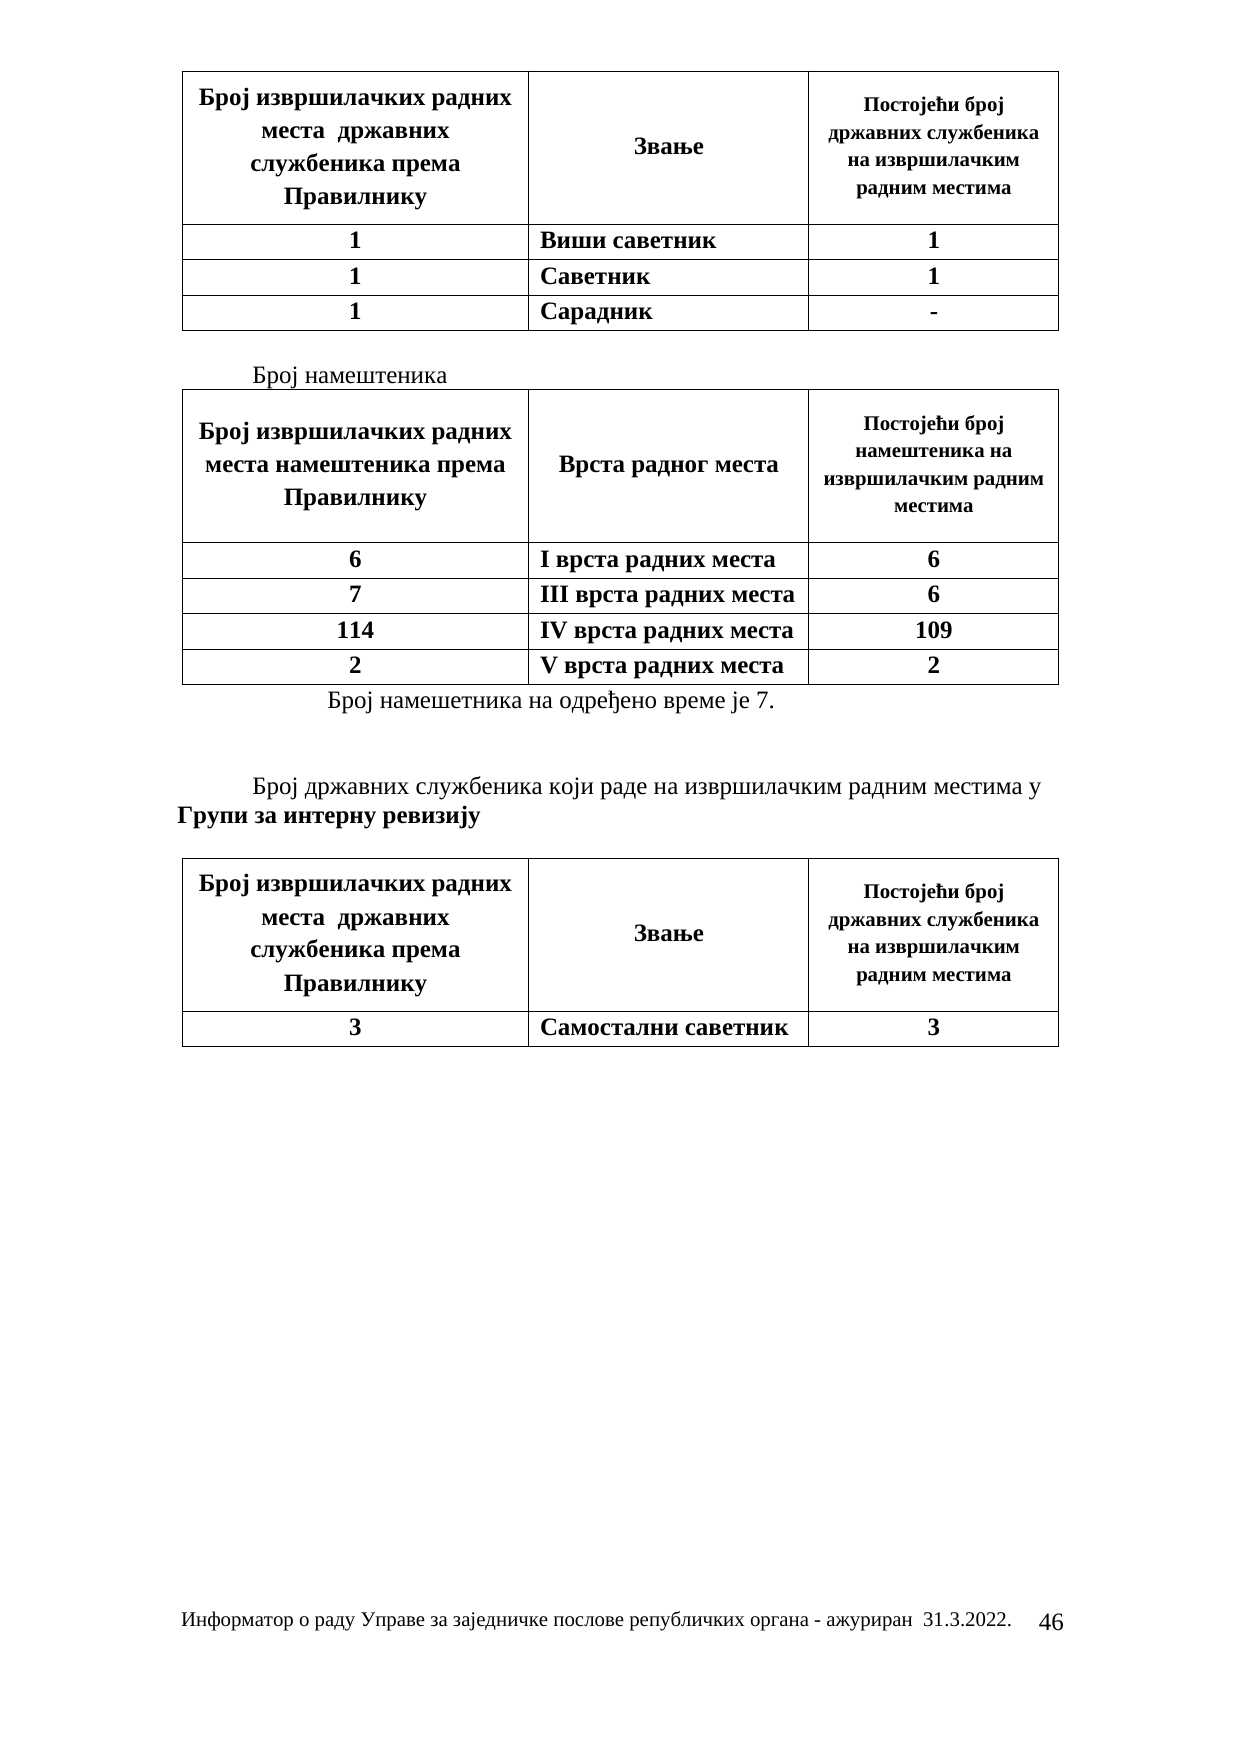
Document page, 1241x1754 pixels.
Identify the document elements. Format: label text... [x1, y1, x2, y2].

table_header Постојећи број државних службеника на извршилачким радним местима [809, 72, 1058, 224]
table_cell - [809, 296, 1058, 330]
table_cell 1 [183, 296, 528, 330]
table_cell 2 [809, 650, 1058, 684]
table_header Звање [529, 859, 808, 1011]
table_cell 1 [809, 225, 1058, 259]
table_cell 3 [183, 1012, 528, 1046]
table_cell 1 [809, 260, 1058, 295]
table_header Број извршилачких радних места намештеника према Правилнику [183, 390, 528, 542]
table_cell 6 [183, 543, 528, 578]
table_cell 114 [183, 614, 528, 648]
table_cell 6 [809, 543, 1058, 578]
table_cell I врста радних места [529, 543, 808, 578]
table_cell Виши саветник [529, 225, 808, 259]
text Број намешетника на одређено време је 7. [177, 685, 1063, 714]
table_cell 2 [183, 650, 528, 684]
table_cell 1 [183, 260, 528, 295]
table_cell 7 [183, 579, 528, 613]
table_cell 1 [183, 225, 528, 259]
table_cell III врста радних места [529, 579, 808, 613]
text Групи за интерну ревизију [177, 800, 1063, 829]
table_header Врста радног места [529, 390, 808, 542]
text Број државних службеника који раде на извршилачким радним местима у [177, 771, 1063, 800]
table_header Постојећи број државних службеника на извршилачким радним местима [809, 859, 1058, 1011]
table_header Број извршилачких радних места државних службеника према Правилнику [183, 859, 528, 1011]
text Број намештеника [177, 360, 1063, 389]
table_cell 3 [809, 1012, 1058, 1046]
table_header Број извршилачких радних места државних службеника према Правилнику [183, 72, 528, 224]
table_cell Саветник [529, 260, 808, 295]
table_cell 109 [809, 614, 1058, 648]
table_cell Самостални саветник [529, 1012, 808, 1046]
table_cell 6 [809, 579, 1058, 613]
table_header Постојећи број намештеника на извршилачким радним местима [809, 390, 1058, 542]
table_cell IV врста радних места [529, 614, 808, 648]
table_cell V врста радних места [529, 650, 808, 684]
table_header Звање [529, 72, 808, 224]
table_cell Сарадник [529, 296, 808, 330]
